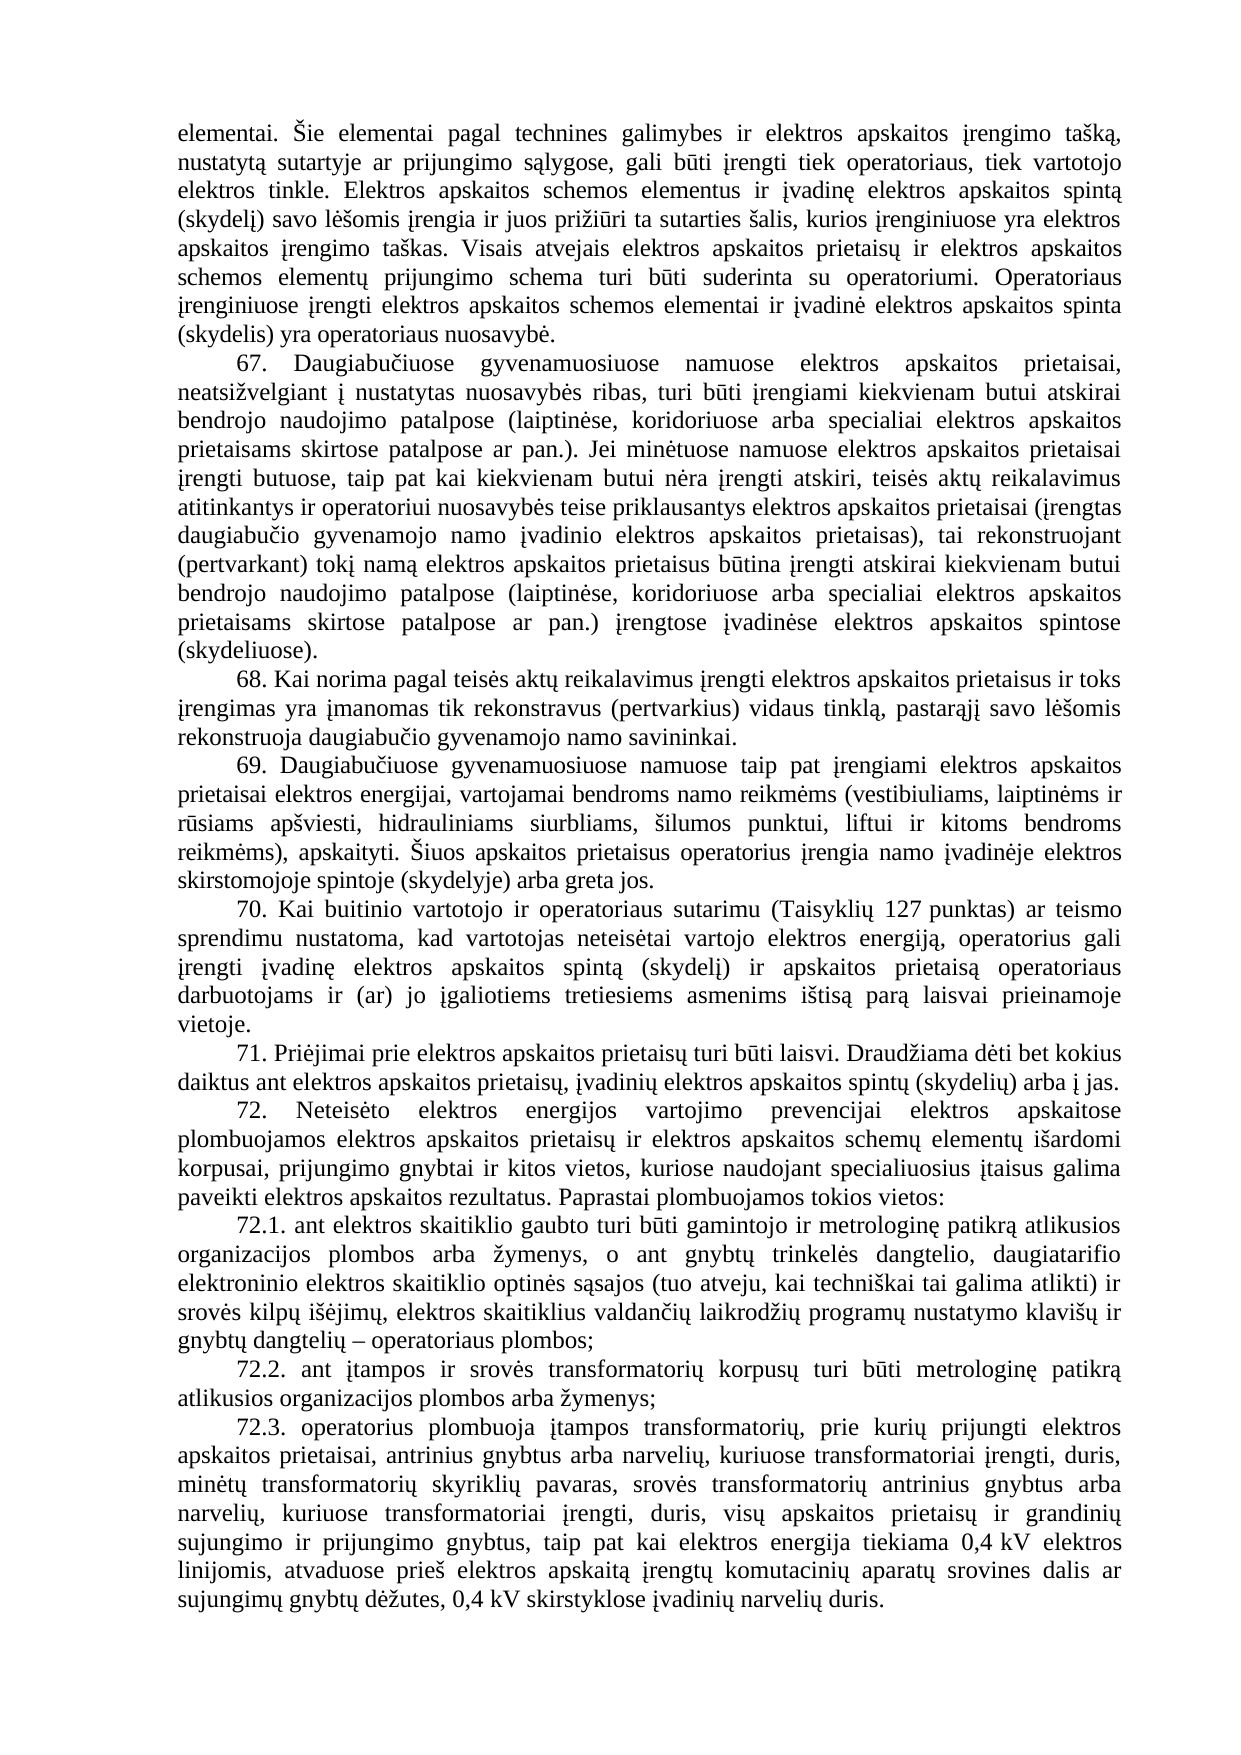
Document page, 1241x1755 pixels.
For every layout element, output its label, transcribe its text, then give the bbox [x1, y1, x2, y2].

text 72.2. ant įtampos ir srovės transformatorių korpusų turi būti metrologinę patikrą atlikusios organizacijos plombos arba žymenys; [177, 1354, 1122, 1412]
text 72. Neteisėto elektros energijos vartojimo prevencijai elektros apskaitose plombuojamos elektros apskaitos prietaisų ir elektros apskaitos schemų elementų išardomi korpusai, prijungimo gnybtai ir kitos vietos, kuriose naudojant specialiuosius įtaisus galima paveikti elektros apskaitos rezultatus. Paprastai plombuojamos tokios vietos: [177, 1096, 1122, 1211]
text 69. Daugiabučiuose gyvenamuosiuose namuose taip pat įrengiami elektros apskaitos prietaisai elektros energijai, vartojamai bendroms namo reikmėms (vestibiuliams, laiptinėms ir rūsiams apšviesti, hidrauliniams siurbliams, šilumos punktui, liftui ir kitoms bendroms reikmėms), apskaityti. Šiuos apskaitos prietaisus operatorius įrengia namo įvadinėje elektros skirstomojoje spintoje (skydelyje) arba greta jos. [177, 751, 1122, 894]
text 70. Kai buitinio vartotojo ir operatoriaus sutarimu (Taisyklių 127 punktas) ar teismo sprendimu nustatoma, kad vartotojas neteisėtai vartojo elektros energiją, operatorius gali įrengti įvadinę elektros apskaitos spintą (skydelį) ir apskaitos prietaisą operatoriaus darbuotojams ir (ar) jo įgaliotiems tretiesiems asmenims ištisą parą laisvai prieinamoje vietoje. [177, 894, 1122, 1038]
text 68. Kai norima pagal teisės aktų reikalavimus įrengti elektros apskaitos prietaisus ir toks įrengimas yra įmanomas tik rekonstravus (pertvarkius) vidaus tinklą, pastarąjį savo lėšomis rekonstruoja daugiabučio gyvenamojo namo savininkai. [177, 664, 1122, 751]
text 72.1. ant elektros skaitiklio gaubto turi būti gamintojo ir metrologinę patikrą atlikusios organizacijos plombos arba žymenys, o ant gnybtų trinkelės dangtelio, daugiatarifio elektroninio elektros skaitiklio optinės sąsajos (tuo atveju, kai techniškai tai galima atlikti) ir srovės kilpų išėjimų, elektros skaitiklius valdančių laikrodžių programų nustatymo klavišų ir gnybtų dangtelių – operatoriaus plombos; [177, 1211, 1122, 1354]
text 72.3. operatorius plombuoja įtampos transformatorių, prie kurių prijungti elektros apskaitos prietaisai, antrinius gnybtus arba narvelių, kuriuose transformatoriai įrengti, duris, minėtų transformatorių skyriklių pavaras, srovės transformatorių antrinius gnybtus arba narvelių, kuriuose transformatoriai įrengti, duris, visų apskaitos prietaisų ir grandinių sujungimo ir prijungimo gnybtus, taip pat kai elektros energija tiekiama 0,4 kV elektros linijomis, atvaduose prieš elektros apskaitą įrengtų komutacinių aparatų srovines dalis ar sujungimų gnybtų dėžutes, 0,4 kV skirstyklose įvadinių narvelių duris. [177, 1412, 1122, 1613]
text elementai. Šie elementai pagal technines galimybes ir elektros apskaitos įrengimo tašką, nustatytą sutartyje ar prijungimo sąlygose, gali būti įrengti tiek operatoriaus, tiek vartotojo elektros tinkle. Elektros apskaitos schemos elementus ir įvadinę elektros apskaitos spintą (skydelį) savo lėšomis įrengia ir juos prižiūri ta sutarties šalis, kurios įrenginiuose yra elektros apskaitos įrengimo taškas. Visais atvejais elektros apskaitos prietaisų ir elektros apskaitos schemos elementų prijungimo schema turi būti suderinta su operatoriumi. Operatoriaus įrenginiuose įrengti elektros apskaitos schemos elementai ir įvadinė elektros apskaitos spinta (skydelis) yra operatoriaus nuosavybė. [177, 118, 1122, 348]
text 71. Priėjimai prie elektros apskaitos prietaisų turi būti laisvi. Draudžiama dėti bet kokius daiktus ant elektros apskaitos prietaisų, įvadinių elektros apskaitos spintų (skydelių) arba į jas. [177, 1038, 1122, 1096]
text 67. Daugiabučiuose gyvenamuosiuose namuose elektros apskaitos prietaisai, neatsižvelgiant į nustatytas nuosavybės ribas, turi būti įrengiami kiekvienam butui atskirai bendrojo naudojimo patalpose (laiptinėse, koridoriuose arba specialiai elektros apskaitos prietaisams skirtose patalpose ar pan.). Jei minėtuose namuose elektros apskaitos prietaisai įrengti butuose, taip pat kai kiekvienam butui nėra įrengti atskiri, teisės aktų reikalavimus atitinkantys ir operatoriui nuosavybės teise priklausantys elektros apskaitos prietaisai (įrengtas daugiabučio gyvenamojo namo įvadinio elektros apskaitos prietaisas), tai rekonstruojant (pertvarkant) tokį namą elektros apskaitos prietaisus būtina įrengti atskirai kiekvienam butui bendrojo naudojimo patalpose (laiptinėse, koridoriuose arba specialiai elektros apskaitos prietaisams skirtose patalpose ar pan.) įrengtose įvadinėse elektros apskaitos spintose (skydeliuose). [177, 348, 1122, 664]
